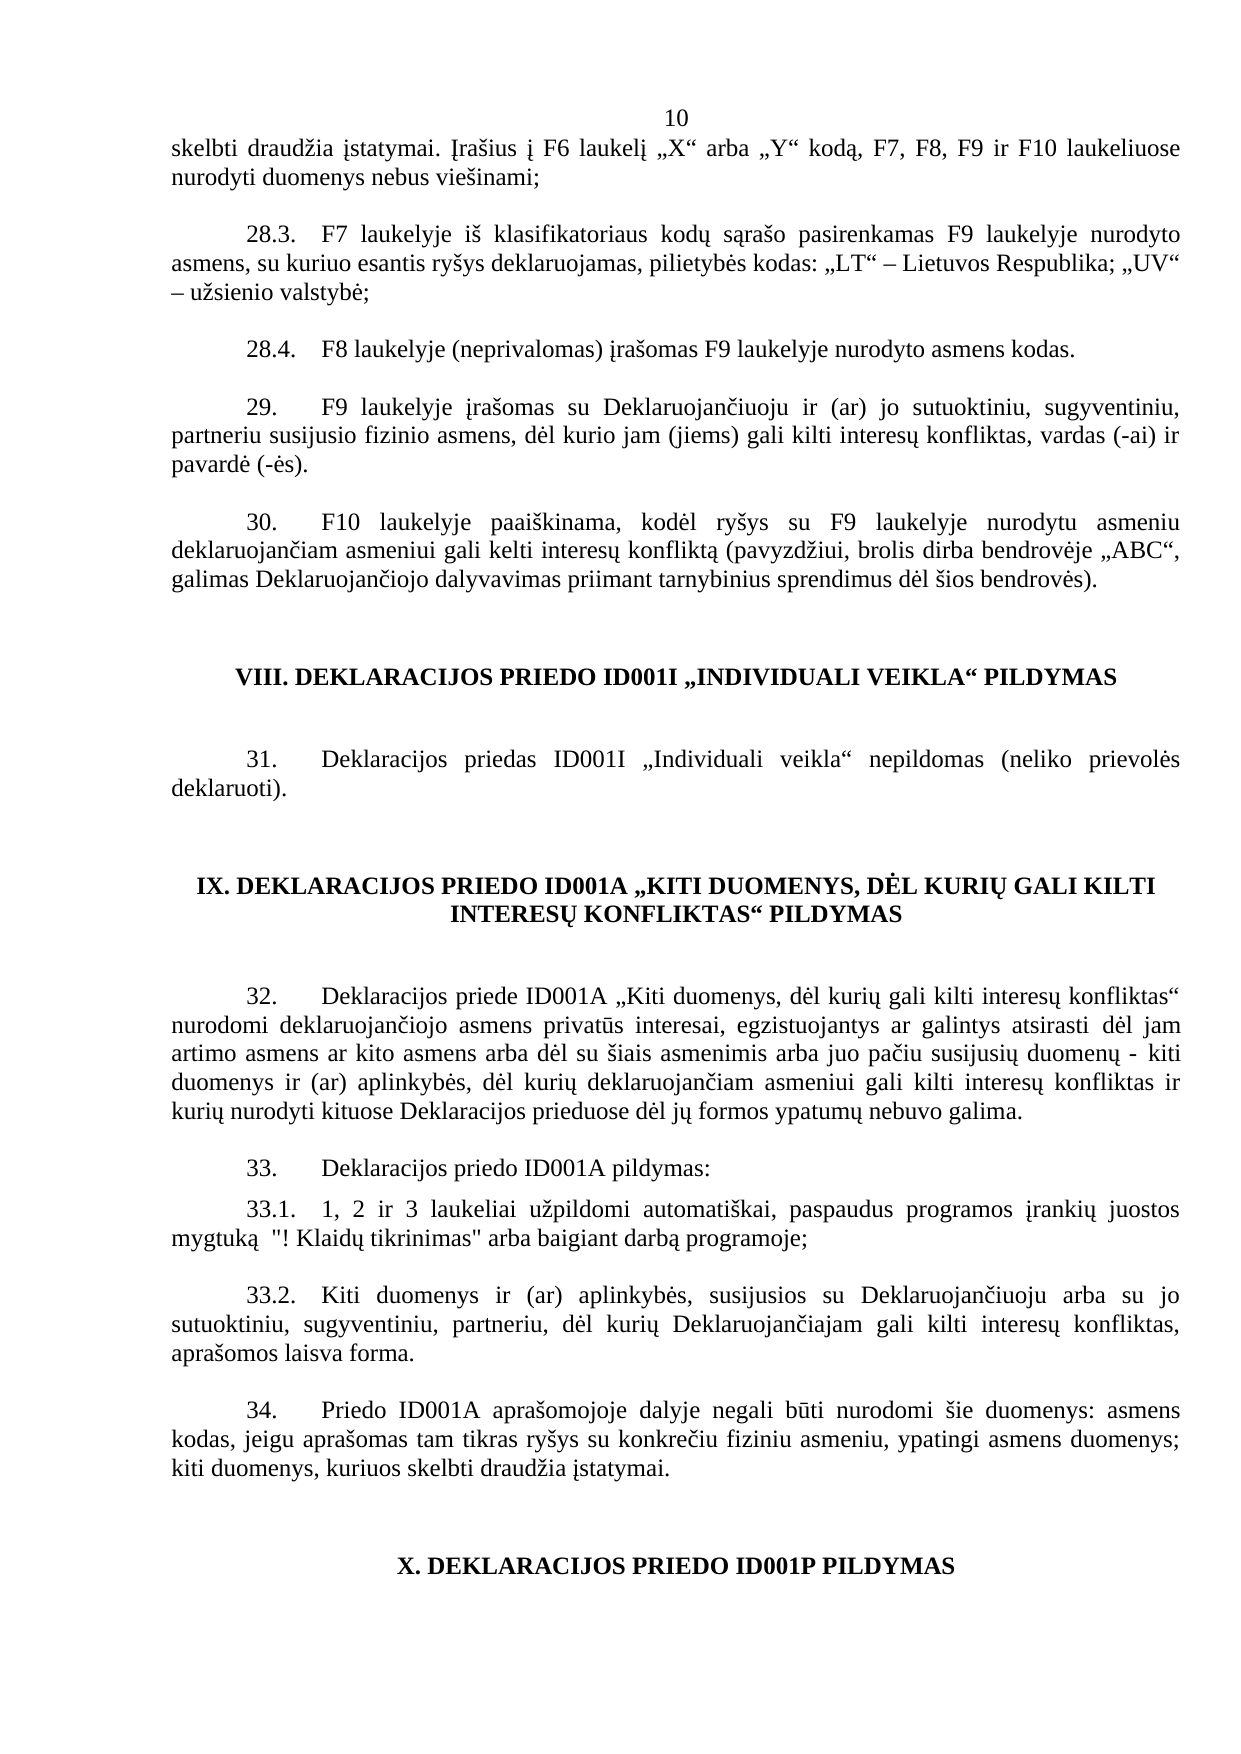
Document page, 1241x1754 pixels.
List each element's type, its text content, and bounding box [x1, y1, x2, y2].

text 33.1. 1, 2 ir 3 laukeliai užpildomi automatiškai, paspaudus programos įrankių juostos mygtuką "! Klaidų tikrinimas" arba baigiant darbą programoje; [171, 1194, 1181, 1252]
text 32. Deklaracijos priede ID001A „Kiti duomenys, dėl kurių gali kilti interesų konfliktas“ nurodomi deklaruojančiojo asmens privatūs interesai, egzistuojantys ar galintys atsirasti dėl jam artimo asmens ar kito asmens arba dėl su šiais asmenimis arba juo pačiu susijusių duomenų - kiti duomenys ir (ar) aplinkybės, dėl kurių deklaruojančiam asmeniui gali kilti interesų konfliktas ir kurių nurodyti kituose Deklaracijos prieduose dėl jų formos ypatumų nebuvo galima. [171, 981, 1181, 1125]
text 33. Deklaracijos priedo ID001A pildymas: [171, 1153, 1181, 1182]
text IX. DEKLARACIJOS PRIEDO ID001A „KITI DUOMENYS, DĖL KURIŲ GALI KILTI INTERESŲ KONFLIKTAS“ PILDYMAS [171, 871, 1181, 928]
text 31. Deklaracijos priedas ID001I „Individuali veikla“ nepildomas (neliko prievolės deklaruoti). [171, 744, 1181, 801]
text 28.3. F7 laukelyje iš klasifikatoriaus kodų sąrašo pasirenkamas F9 laukelyje nurodyto asmens, su kuriuo esantis ryšys deklaruojamas, pilietybės kodas: „LT“ – Lietuvos Respublika; „UV“ – užsienio valstybė; [171, 219, 1181, 305]
text 34. Priedo ID001A aprašomojoje dalyje negali būti nurodomi šie duomenys: asmens kodas, jeigu aprašomas tam tikras ryšys su konkrečiu fiziniu asmeniu, ypatingi asmens duomenys; kiti duomenys, kuriuos skelbti draudžia įstatymai. [171, 1396, 1181, 1482]
text skelbti draudžia įstatymai. Įrašius į F6 laukelį „X“ arba „Y“ kodą, F7, F8, F9 ir F10 laukeliuose nurodyti duomenys nebus viešinami; [171, 133, 1181, 190]
text 28.4. F8 laukelyje (neprivalomas) įrašomas F9 laukelyje nurodyto asmens kodas. [171, 334, 1181, 363]
text 29. F9 laukelyje įrašomas su Deklaruojančiuoju ir (ar) jo sutuoktiniu, sugyventiniu, partneriu susijusio fizinio asmens, dėl kurio jam (jiems) gali kilti interesų konfliktas, vardas (-ai) ir pavardė (-ės). [171, 392, 1181, 478]
text 30. F10 laukelyje paaiškinama, kodėl ryšys su F9 laukelyje nurodytu asmeniu deklaruojančiam asmeniui gali kelti interesų konfliktą (pavyzdžiui, brolis dirba bendrovėje „ABC“, galimas Deklaruojančiojo dalyvavimas priimant tarnybinius sprendimus dėl šios bendrovės). [171, 507, 1181, 593]
text 33.2. Kiti duomenys ir (ar) aplinkybės, susijusios su Deklaruojančiuoju arba su jo sutuoktiniu, sugyventiniu, partneriu, dėl kurių Deklaruojančiajam gali kilti interesų konfliktas, aprašomos laisva forma. [171, 1281, 1181, 1367]
text VIII. DEKLARACIJOS PRIEDO ID001I „INDIVIDUALI VEIKLA“ PILDYMAS [171, 662, 1181, 691]
text X. DEKLARACIJOS PRIEDO ID001P PILDYMAS [171, 1551, 1181, 1580]
